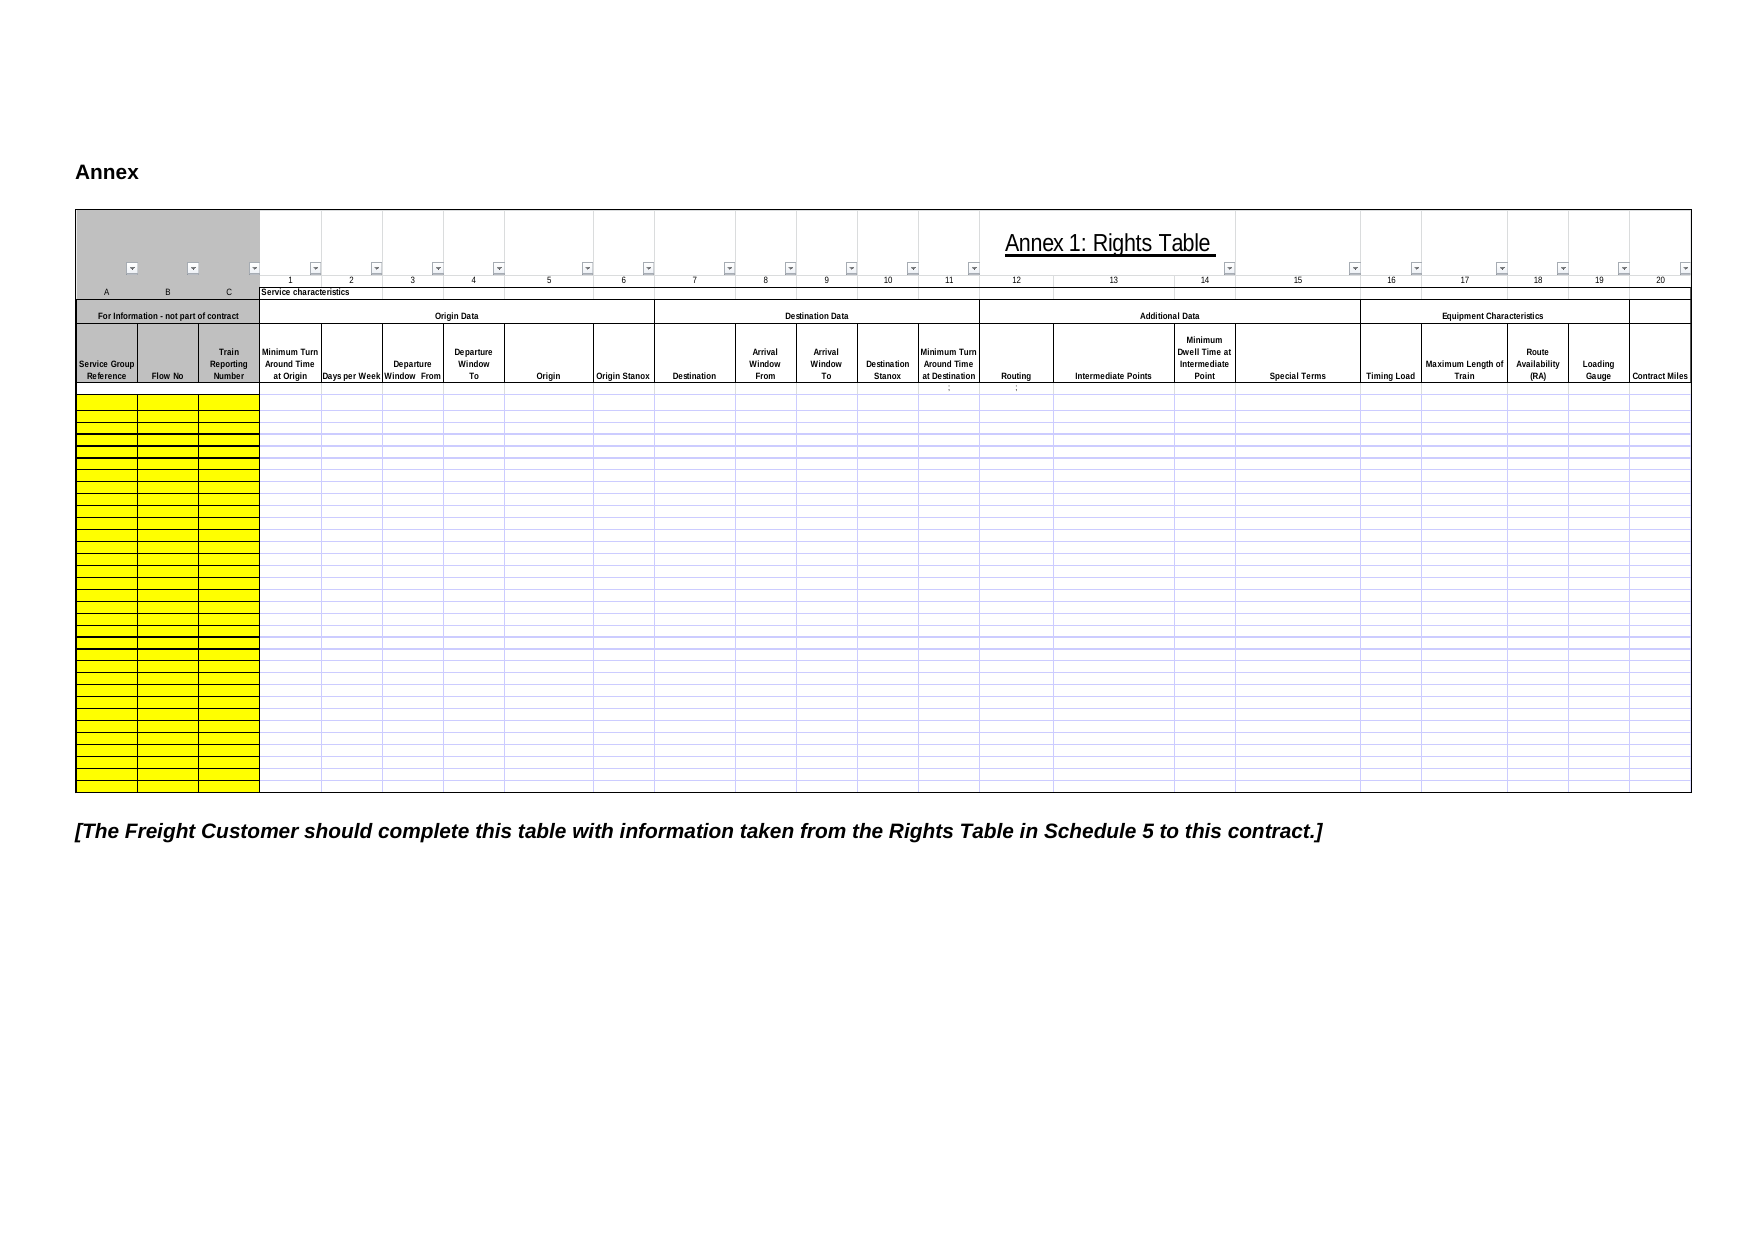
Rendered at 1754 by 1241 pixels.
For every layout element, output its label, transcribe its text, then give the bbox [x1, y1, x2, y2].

text Annex [75, 160, 1679, 184]
text [The Freight Customer should complete this table with information taken from the Rights Table in Schedule 5 to this contract.] [75, 818, 1679, 842]
